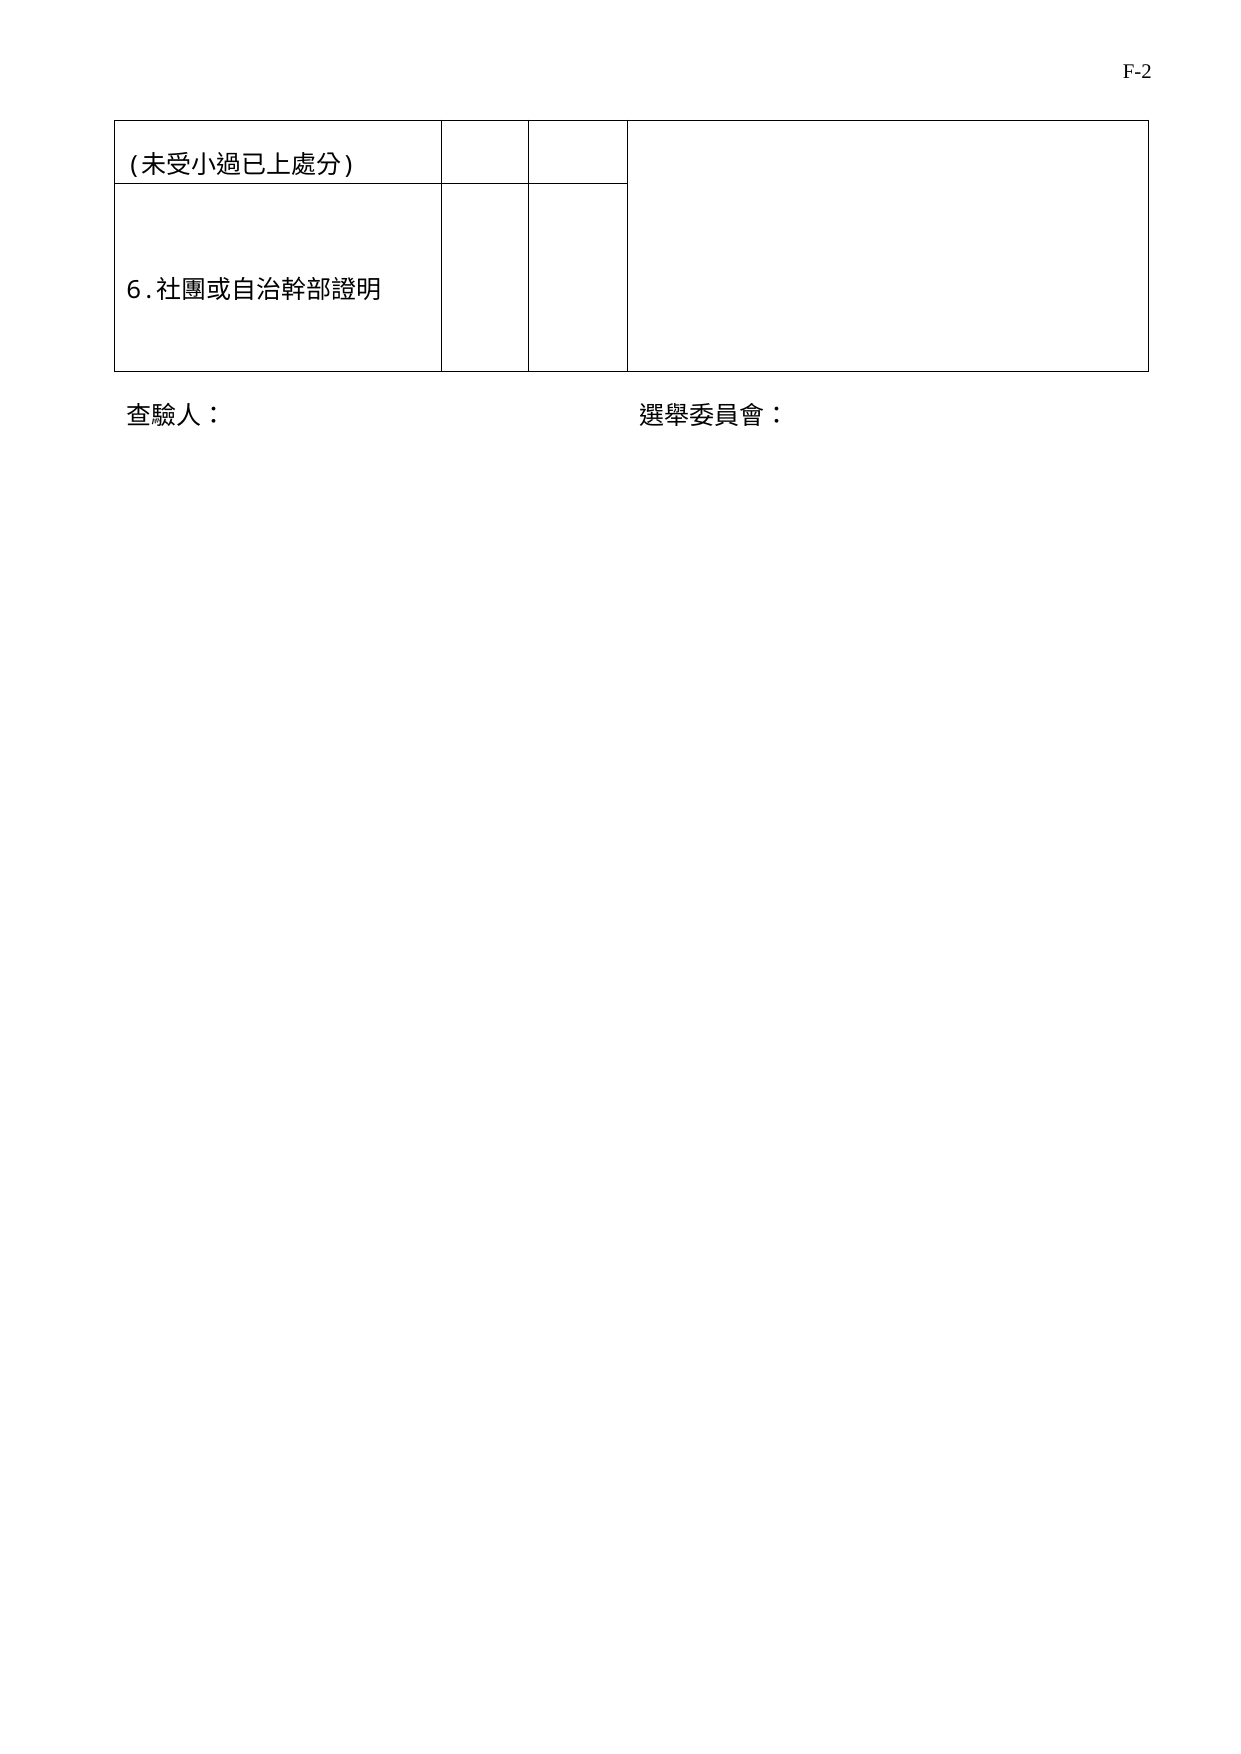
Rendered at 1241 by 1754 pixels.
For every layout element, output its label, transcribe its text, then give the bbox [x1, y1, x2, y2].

table_cell [529, 184, 627, 371]
table_cell 選舉委員會： [628, 372, 1148, 434]
table_cell 推薦人簽章 [628, 121, 1148, 371]
table_cell 6.社團或自治幹部證明 [115, 184, 441, 371]
table_cell 查驗人： [115, 372, 628, 434]
table_cell [442, 121, 528, 183]
table_cell (未受小過已上處分) [115, 121, 441, 183]
table_cell [529, 121, 627, 183]
table_cell [442, 184, 528, 371]
